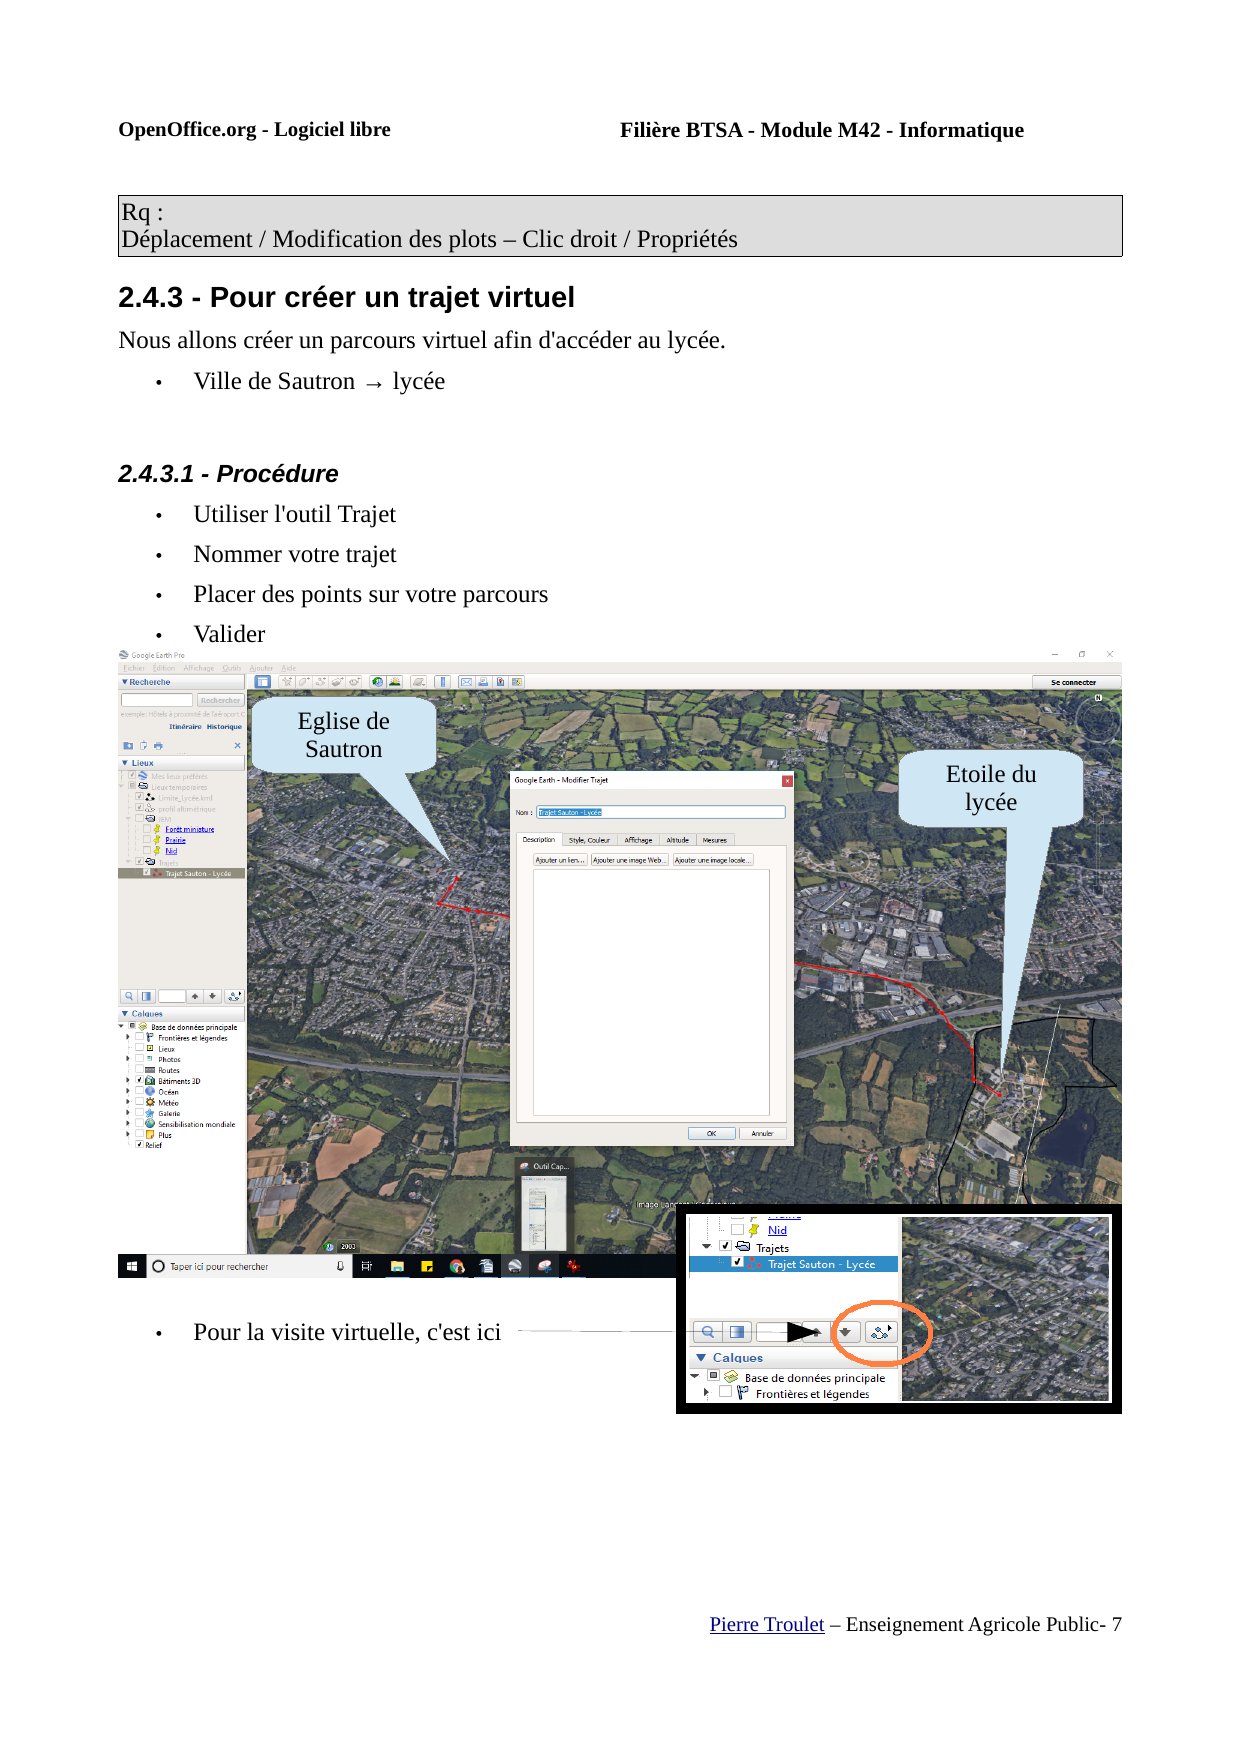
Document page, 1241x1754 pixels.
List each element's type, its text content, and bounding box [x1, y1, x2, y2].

list Nommer votre trajet [156, 540, 1122, 568]
list Ville de Sautron → lycée [156, 367, 1122, 394]
list Pour la visite virtuelle, c'est ici [156, 1318, 676, 1345]
text Nous allons créer un parcours virtuel afin d'accéder au lycée. [118, 327, 1122, 354]
list Utiliser l'outil Trajet [156, 500, 1122, 528]
text Déplacement / Modification des plots – Clic droit / Propriétés [119, 223, 1122, 256]
subtitle Procédure [118, 460, 1122, 487]
list Placer des points sur votre parcours [156, 580, 1122, 608]
text Rq : [119, 196, 1122, 223]
subtitle Pour créer un trajet virtuel [118, 281, 1122, 314]
list Valider [156, 621, 1122, 648]
picture [689, 1217, 1109, 1401]
picture [118, 648, 1122, 1278]
